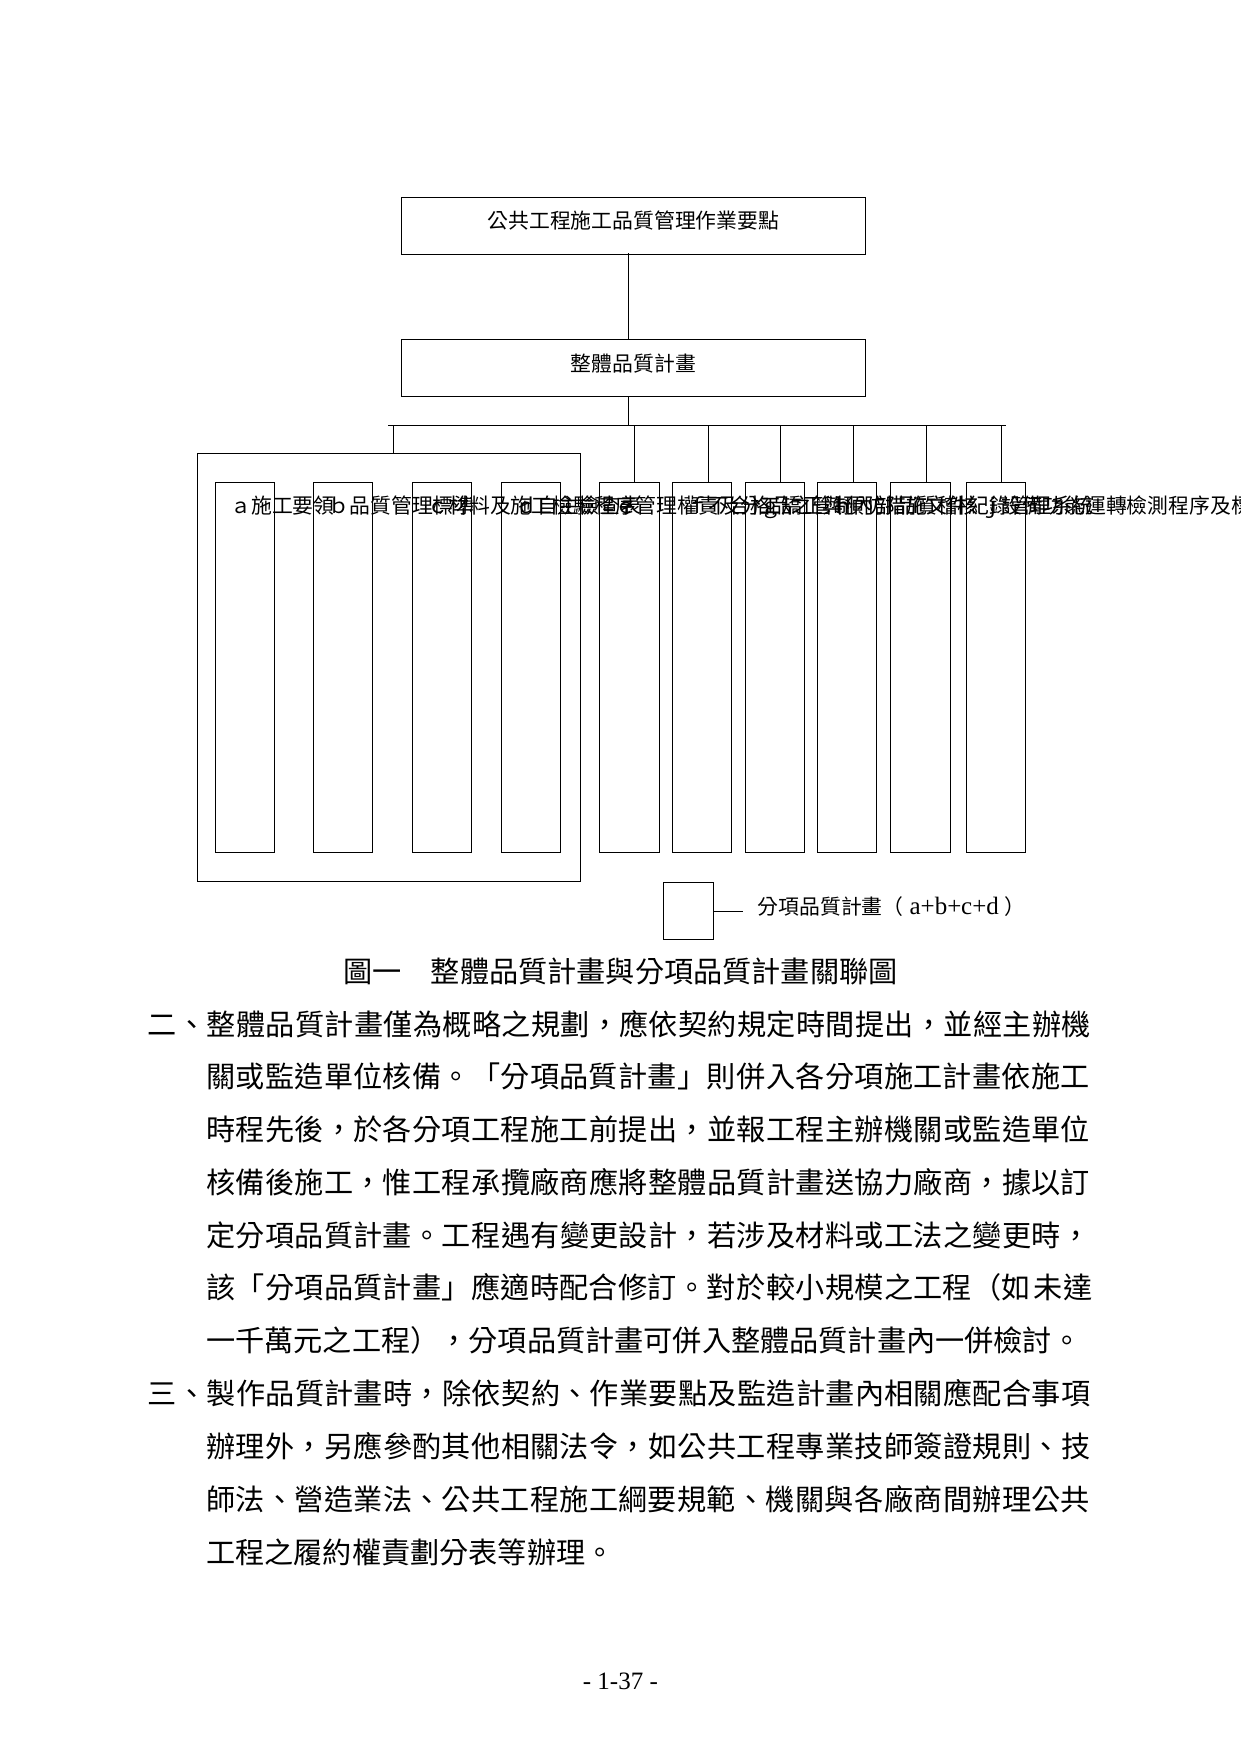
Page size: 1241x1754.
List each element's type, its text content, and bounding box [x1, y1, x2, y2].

text 二、整體品質計畫僅為概略之規劃，應依契約規定時間提出，並經主辦機關或監造單位核備。「分項品質計畫」則併入各分項施工計畫依施工時程先後，於各分項工程施工前提出，並報工程主辦機關或監造單位核備後施工，惟工程承攬廠商應將整體品質計畫送協力廠商，據以訂定分項品質計畫。工程遇有變更設計，若涉及材料或工法之變更時，該「分項品質計畫」應適時配合修訂。對於較小規模之工程（如未達一千萬元之工程），分項品質計畫可併入整體品質計畫內一併檢討。 [148, 1001, 1092, 1360]
text 圖一 整體品質計畫與分項品質計畫關聯圖 [148, 948, 1092, 991]
text 三、製作品質計畫時，除依契約、作業要點及監造計畫內相關應配合事項辦理外，另應參酌其他相關法令，如公共工程專業技師簽證規則、技師法、營造業法、公共工程施工綱要規範、機關與各廠商間辦理公共工程之履約權責劃分表等辦理。 [148, 1371, 1092, 1571]
